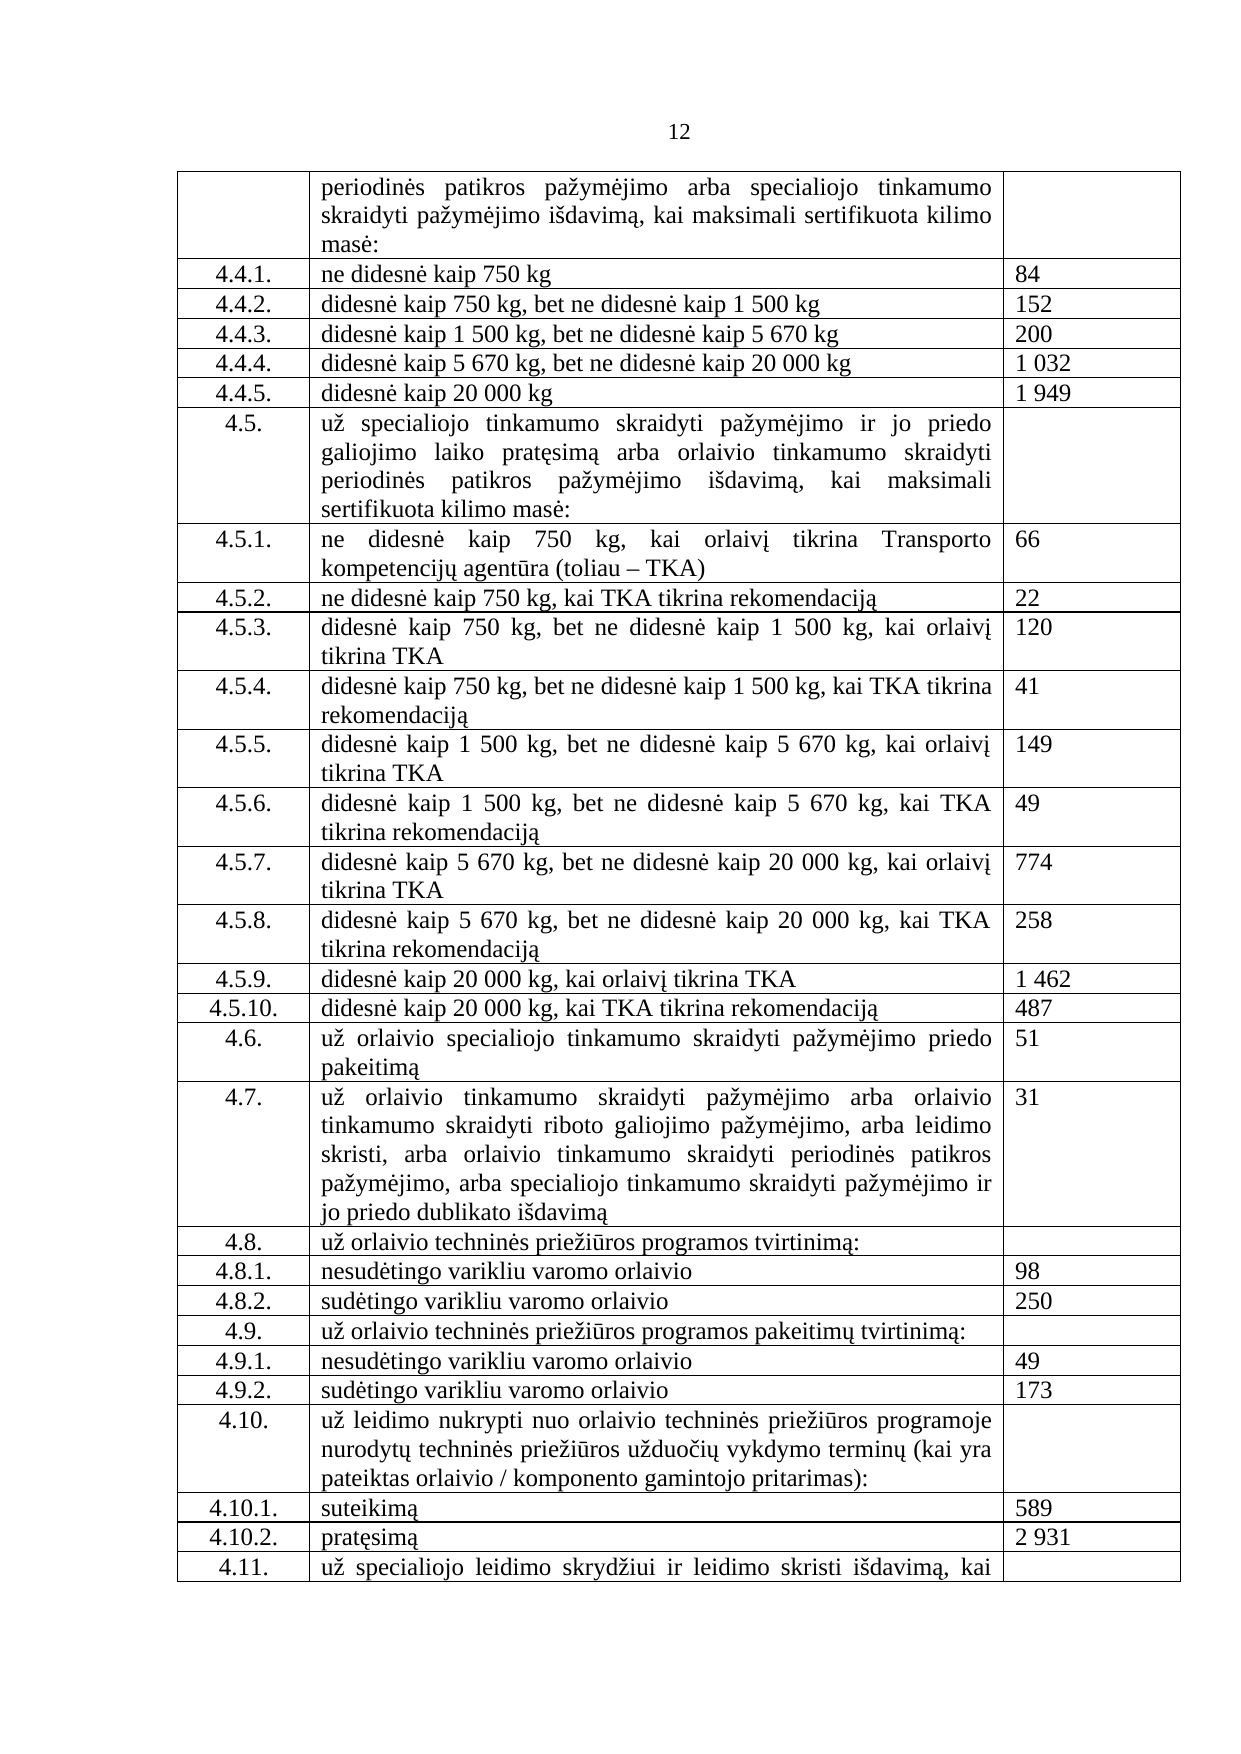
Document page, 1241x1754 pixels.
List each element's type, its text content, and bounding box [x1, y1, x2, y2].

table_cell [1004, 1227, 1180, 1255]
table_cell sudėtingo varikliu varomo orlaivio [310, 1376, 1003, 1404]
table_cell 149 [1004, 730, 1180, 787]
table_cell [1004, 172, 1180, 258]
table_cell ne didesnė kaip 750 kg, kai orlaivį tikrina Transporto kompetencijų agentūra (toliau – TKA) [310, 524, 1003, 582]
table_cell 1 032 [1004, 349, 1180, 377]
table_cell už specialiojo leidimo skrydžiui ir leidimo skristi išdavimą, kai [310, 1552, 1003, 1581]
table_cell už leidimo nukrypti nuo orlaivio techninės priežiūros programoje nurodytų techninės priežiūros užduočių vykdymo terminų (kai yra pateiktas orlaivio / komponento gamintojo pritarimas): [310, 1405, 1003, 1492]
table_cell 49 [1004, 788, 1180, 846]
table_cell 2 931 [1004, 1523, 1180, 1551]
table_cell nesudėtingo varikliu varomo orlaivio [310, 1346, 1003, 1374]
table_cell 66 [1004, 524, 1180, 582]
table_cell 4.9.2. [178, 1376, 309, 1404]
table_cell 487 [1004, 994, 1180, 1022]
table_cell didesnė kaip 20 000 kg [310, 378, 1003, 407]
table_cell didesnė kaip 1 500 kg, bet ne didesnė kaip 5 670 kg, kai TKA tikrina rekomendaciją [310, 788, 1003, 846]
table_cell suteikimą [310, 1493, 1003, 1521]
table_cell didesnė kaip 20 000 kg, kai orlaivį tikrina TKA [310, 964, 1003, 992]
table_cell [1004, 408, 1180, 523]
table_cell ne didesnė kaip 750 kg, kai TKA tikrina rekomendaciją [310, 583, 1003, 611]
table_cell 4.5.9. [178, 964, 309, 992]
table_cell 4.5.4. [178, 671, 309, 728]
table_cell [1004, 1316, 1180, 1345]
table_cell 4.11. [178, 1552, 309, 1581]
table_cell 4.5.8. [178, 905, 309, 963]
table_cell 258 [1004, 905, 1180, 963]
table_cell ne didesnė kaip 750 kg [310, 259, 1003, 288]
table_cell 4.10.2. [178, 1523, 309, 1551]
table_cell už orlaivio techninės priežiūros programos tvirtinimą: [310, 1227, 1003, 1255]
table_cell didesnė kaip 5 670 kg, bet ne didesnė kaip 20 000 kg [310, 349, 1003, 377]
table_cell 22 [1004, 583, 1180, 611]
table_cell 4.6. [178, 1023, 309, 1081]
table_cell didesnė kaip 1 500 kg, bet ne didesnė kaip 5 670 kg [310, 319, 1003, 347]
table_cell didesnė kaip 5 670 kg, bet ne didesnė kaip 20 000 kg, kai TKA tikrina rekomendaciją [310, 905, 1003, 963]
table_cell periodinės patikros pažymėjimo arba specialiojo tinkamumo skraidyti pažymėjimo išdavimą, kai maksimali sertifikuota kilimo masė: [310, 172, 1003, 258]
table_cell 4.9. [178, 1316, 309, 1345]
table_cell 200 [1004, 319, 1180, 347]
table_cell 4.8. [178, 1227, 309, 1255]
table_cell už orlaivio specialiojo tinkamumo skraidyti pažymėjimo priedo pakeitimą [310, 1023, 1003, 1081]
table_cell už orlaivio techninės priežiūros programos pakeitimų tvirtinimą: [310, 1316, 1003, 1345]
table_cell didesnė kaip 750 kg, bet ne didesnė kaip 1 500 kg, kai TKA tikrina rekomendaciją [310, 671, 1003, 728]
table_cell 4.5.1. [178, 524, 309, 582]
table_cell 4.5.7. [178, 847, 309, 904]
table_cell 774 [1004, 847, 1180, 904]
table_cell 98 [1004, 1256, 1180, 1285]
table_cell už specialiojo tinkamumo skraidyti pažymėjimo ir jo priedo galiojimo laiko pratęsimą arba orlaivio tinkamumo skraidyti periodinės patikros pažymėjimo išdavimą, kai maksimali sertifikuota kilimo masė: [310, 408, 1003, 523]
table_cell 173 [1004, 1376, 1180, 1404]
table_cell sudėtingo varikliu varomo orlaivio [310, 1286, 1003, 1315]
table_cell 4.8.2. [178, 1286, 309, 1315]
table_cell pratęsimą [310, 1523, 1003, 1551]
table_cell 4.5. [178, 408, 309, 523]
table_cell didesnė kaip 1 500 kg, bet ne didesnė kaip 5 670 kg, kai orlaivį tikrina TKA [310, 730, 1003, 787]
table_cell 250 [1004, 1286, 1180, 1315]
table_cell už orlaivio tinkamumo skraidyti pažymėjimo arba orlaivio tinkamumo skraidyti riboto galiojimo pažymėjimo, arba leidimo skristi, arba orlaivio tinkamumo skraidyti periodinės patikros pažymėjimo, arba specialiojo tinkamumo skraidyti pažymėjimo ir jo priedo dublikato išdavimą [310, 1082, 1003, 1226]
table_cell 84 [1004, 259, 1180, 288]
table_cell 4.5.6. [178, 788, 309, 846]
table_cell 51 [1004, 1023, 1180, 1081]
table_cell 4.5.3. [178, 613, 309, 670]
table_cell 31 [1004, 1082, 1180, 1226]
table_cell 120 [1004, 613, 1180, 670]
table_cell 4.9.1. [178, 1346, 309, 1374]
table_cell 4.4.3. [178, 319, 309, 347]
table_cell 4.10.1. [178, 1493, 309, 1521]
table_cell [1004, 1405, 1180, 1492]
table_cell 1 462 [1004, 964, 1180, 992]
table_cell 4.4.1. [178, 259, 309, 288]
table_cell 49 [1004, 1346, 1180, 1374]
table_cell 152 [1004, 289, 1180, 318]
table_cell 4.5.10. [178, 994, 309, 1022]
table_cell [1004, 1552, 1180, 1581]
table_cell didesnė kaip 750 kg, bet ne didesnė kaip 1 500 kg, kai orlaivį tikrina TKA [310, 613, 1003, 670]
table_cell [178, 172, 309, 258]
table_cell 4.10. [178, 1405, 309, 1492]
table_cell 4.8.1. [178, 1256, 309, 1285]
table_cell 4.7. [178, 1082, 309, 1226]
table_cell didesnė kaip 20 000 kg, kai TKA tikrina rekomendaciją [310, 994, 1003, 1022]
table_cell 4.5.5. [178, 730, 309, 787]
table_cell 4.4.4. [178, 349, 309, 377]
table_cell didesnė kaip 750 kg, bet ne didesnė kaip 1 500 kg [310, 289, 1003, 318]
table_cell 4.4.2. [178, 289, 309, 318]
table_cell 41 [1004, 671, 1180, 728]
table_cell 4.4.5. [178, 378, 309, 407]
table_cell 4.5.2. [178, 583, 309, 611]
table_cell nesudėtingo varikliu varomo orlaivio [310, 1256, 1003, 1285]
table_cell didesnė kaip 5 670 kg, bet ne didesnė kaip 20 000 kg, kai orlaivį tikrina TKA [310, 847, 1003, 904]
table_cell 1 949 [1004, 378, 1180, 407]
table_cell 589 [1004, 1493, 1180, 1521]
